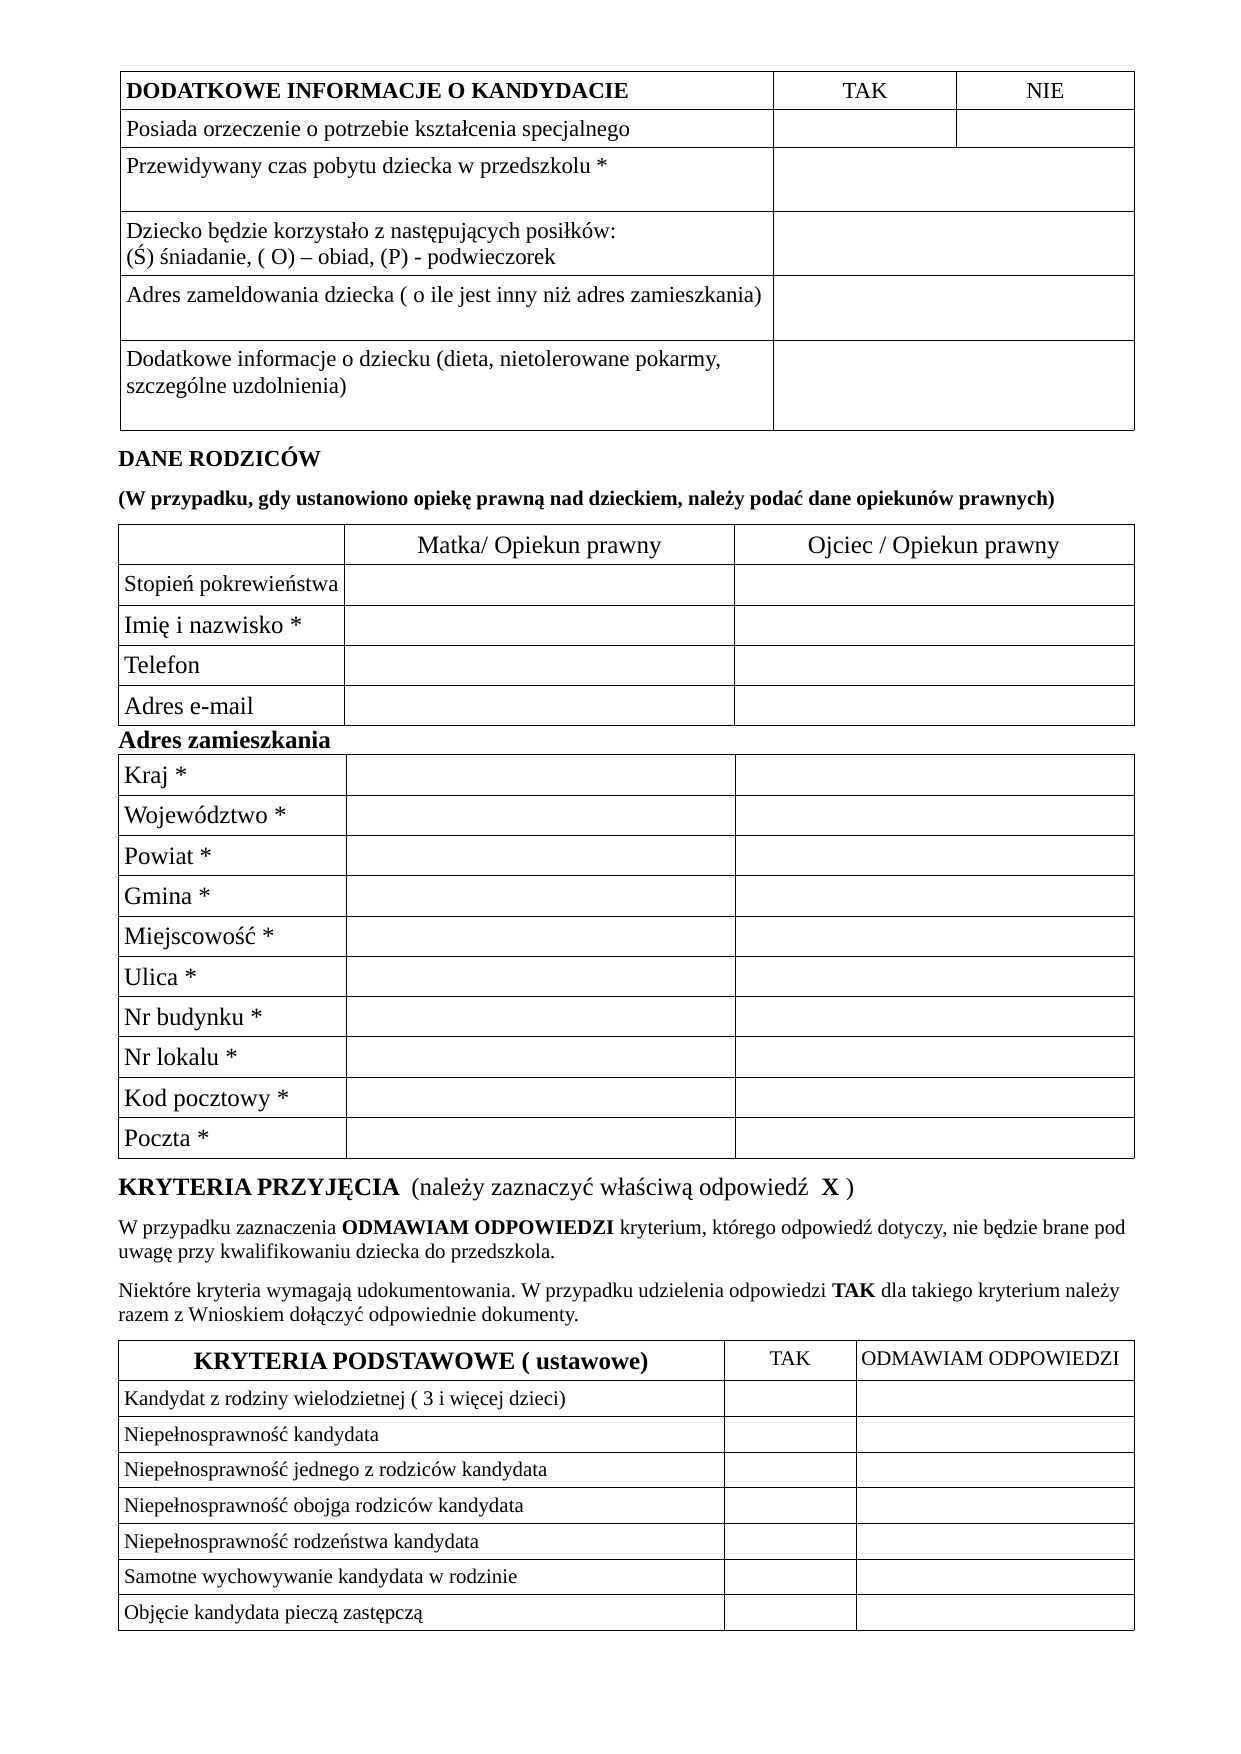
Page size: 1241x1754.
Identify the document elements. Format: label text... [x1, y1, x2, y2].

table_cell [857, 1488, 1134, 1523]
table_cell Niepełnosprawność rodzeństwa kandydata [119, 1524, 724, 1558]
table_cell Województwo * [119, 796, 346, 835]
table_cell [774, 276, 1134, 339]
table_header [119, 525, 344, 564]
table_cell Gmina * [119, 876, 346, 916]
table_cell [347, 1118, 735, 1157]
table_cell Stopień pokrewieństwa [119, 565, 344, 604]
table_cell Niepełnosprawność kandydata [119, 1417, 724, 1452]
table_cell [736, 796, 1134, 835]
table_cell [735, 565, 1134, 604]
table_cell [347, 997, 735, 1036]
table_cell Samotne wychowywanie kandydata w rodzinie [119, 1560, 724, 1594]
table_cell [736, 917, 1134, 956]
table_cell Telefon [119, 646, 344, 685]
text W przypadku zaznaczenia ODMAWIAM ODPOWIEDZI kryterium, którego odpowiedź dotyczy, nie będzie brane pod uwagę przy kwalifikowaniu dziecka do przedszkola. [118, 1215, 1134, 1263]
table_cell [347, 836, 735, 875]
table_cell [347, 1037, 735, 1077]
table_cell [735, 646, 1134, 685]
text Adres zamieszkania [118, 726, 1134, 754]
table_header TAK [725, 1341, 856, 1380]
table_cell Kod pocztowy * [119, 1078, 346, 1117]
table_cell Nr budynku * [119, 997, 346, 1036]
table_cell [735, 606, 1134, 645]
table_cell [725, 1453, 856, 1487]
table_cell [774, 110, 956, 147]
table_cell [347, 1078, 735, 1117]
table_cell [345, 565, 734, 604]
table_cell [347, 957, 735, 996]
table_cell Adres e-mail [119, 686, 344, 725]
text DANE RODZICÓW [118, 445, 1134, 471]
table_cell [857, 1381, 1134, 1416]
table_cell [725, 1524, 856, 1558]
table_cell [725, 1488, 856, 1523]
table_cell [345, 646, 734, 685]
table_header TAK [774, 72, 956, 109]
table_header DODATKOWE INFORMACJE O KANDYDACIE [121, 72, 773, 109]
table_header Matka/ Opiekun prawny [345, 525, 734, 564]
table_cell [347, 876, 735, 916]
table_cell [736, 1037, 1134, 1077]
table_cell Objęcie kandydata pieczą zastępczą [119, 1595, 724, 1630]
table_cell [736, 836, 1134, 875]
text KRYTERIA PRZYJĘCIA (należy zaznaczyć właściwą odpowiedź X ) [118, 1172, 1134, 1201]
table_cell Dodatkowe informacje o dziecku (dieta, nietolerowane pokarmy, szczególne uzdolnienia) [121, 341, 773, 430]
table_cell [774, 341, 1134, 430]
table_cell Poczta * [119, 1118, 346, 1157]
table_cell [347, 917, 735, 956]
table_cell [774, 212, 1134, 275]
table_header KRYTERIA PODSTAWOWE ( ustawowe) [119, 1341, 724, 1380]
table_cell [736, 1118, 1134, 1157]
table_header Ojciec / Opiekun prawny [735, 525, 1134, 564]
table_cell [345, 606, 734, 645]
table_cell [725, 1381, 856, 1416]
table_cell Dziecko będzie korzystało z następujących posiłków: (Ś) śniadanie, ( O) – obiad, (P) - podwieczorek [121, 212, 773, 275]
table_cell Niepełnosprawność obojga rodziców kandydata [119, 1488, 724, 1523]
table_cell [725, 1417, 856, 1452]
table_cell Nr lokalu * [119, 1037, 346, 1077]
table_header Kraj * [119, 755, 346, 794]
table_header [736, 755, 1134, 794]
table_cell Imię i nazwisko * [119, 606, 344, 645]
table_cell [857, 1524, 1134, 1558]
table_cell Niepełnosprawność jednego z rodziców kandydata [119, 1453, 724, 1487]
table_cell Powiat * [119, 836, 346, 875]
table_cell Adres zameldowania dziecka ( o ile jest inny niż adres zamieszkania) [121, 276, 773, 339]
table_cell [345, 686, 734, 725]
table_cell [774, 148, 1134, 211]
table_header [347, 755, 735, 794]
table_cell Ulica * [119, 957, 346, 996]
table_header ODMAWIAM ODPOWIEDZI [857, 1341, 1134, 1380]
table_cell [735, 686, 1134, 725]
table_cell [736, 997, 1134, 1036]
table_cell [347, 796, 735, 835]
table_header NIE [957, 72, 1134, 109]
table_cell Miejscowość * [119, 917, 346, 956]
table_cell [857, 1417, 1134, 1452]
table_cell [725, 1595, 856, 1630]
table_cell [736, 1078, 1134, 1117]
table_cell [736, 957, 1134, 996]
table_cell Przewidywany czas pobytu dziecka w przedszkolu * [121, 148, 773, 211]
table_cell [857, 1453, 1134, 1487]
table_cell [957, 110, 1134, 147]
table_cell [857, 1560, 1134, 1594]
table_cell Posiada orzeczenie o potrzebie kształcenia specjalnego [121, 110, 773, 147]
table_cell Kandydat z rodziny wielodzietnej ( 3 i więcej dzieci) [119, 1381, 724, 1416]
table_cell [725, 1560, 856, 1594]
text (W przypadku, gdy ustanowiono opiekę prawną nad dzieckiem, należy podać dane opiekunów prawnych) [118, 485, 1134, 509]
table_cell [857, 1595, 1134, 1630]
text Niektóre kryteria wymagają udokumentowania. W przypadku udzielenia odpowiedzi TAK dla takiego kryterium należy razem z Wnioskiem dołączyć odpowiednie dokumenty. [118, 1277, 1134, 1326]
table_cell [736, 876, 1134, 916]
